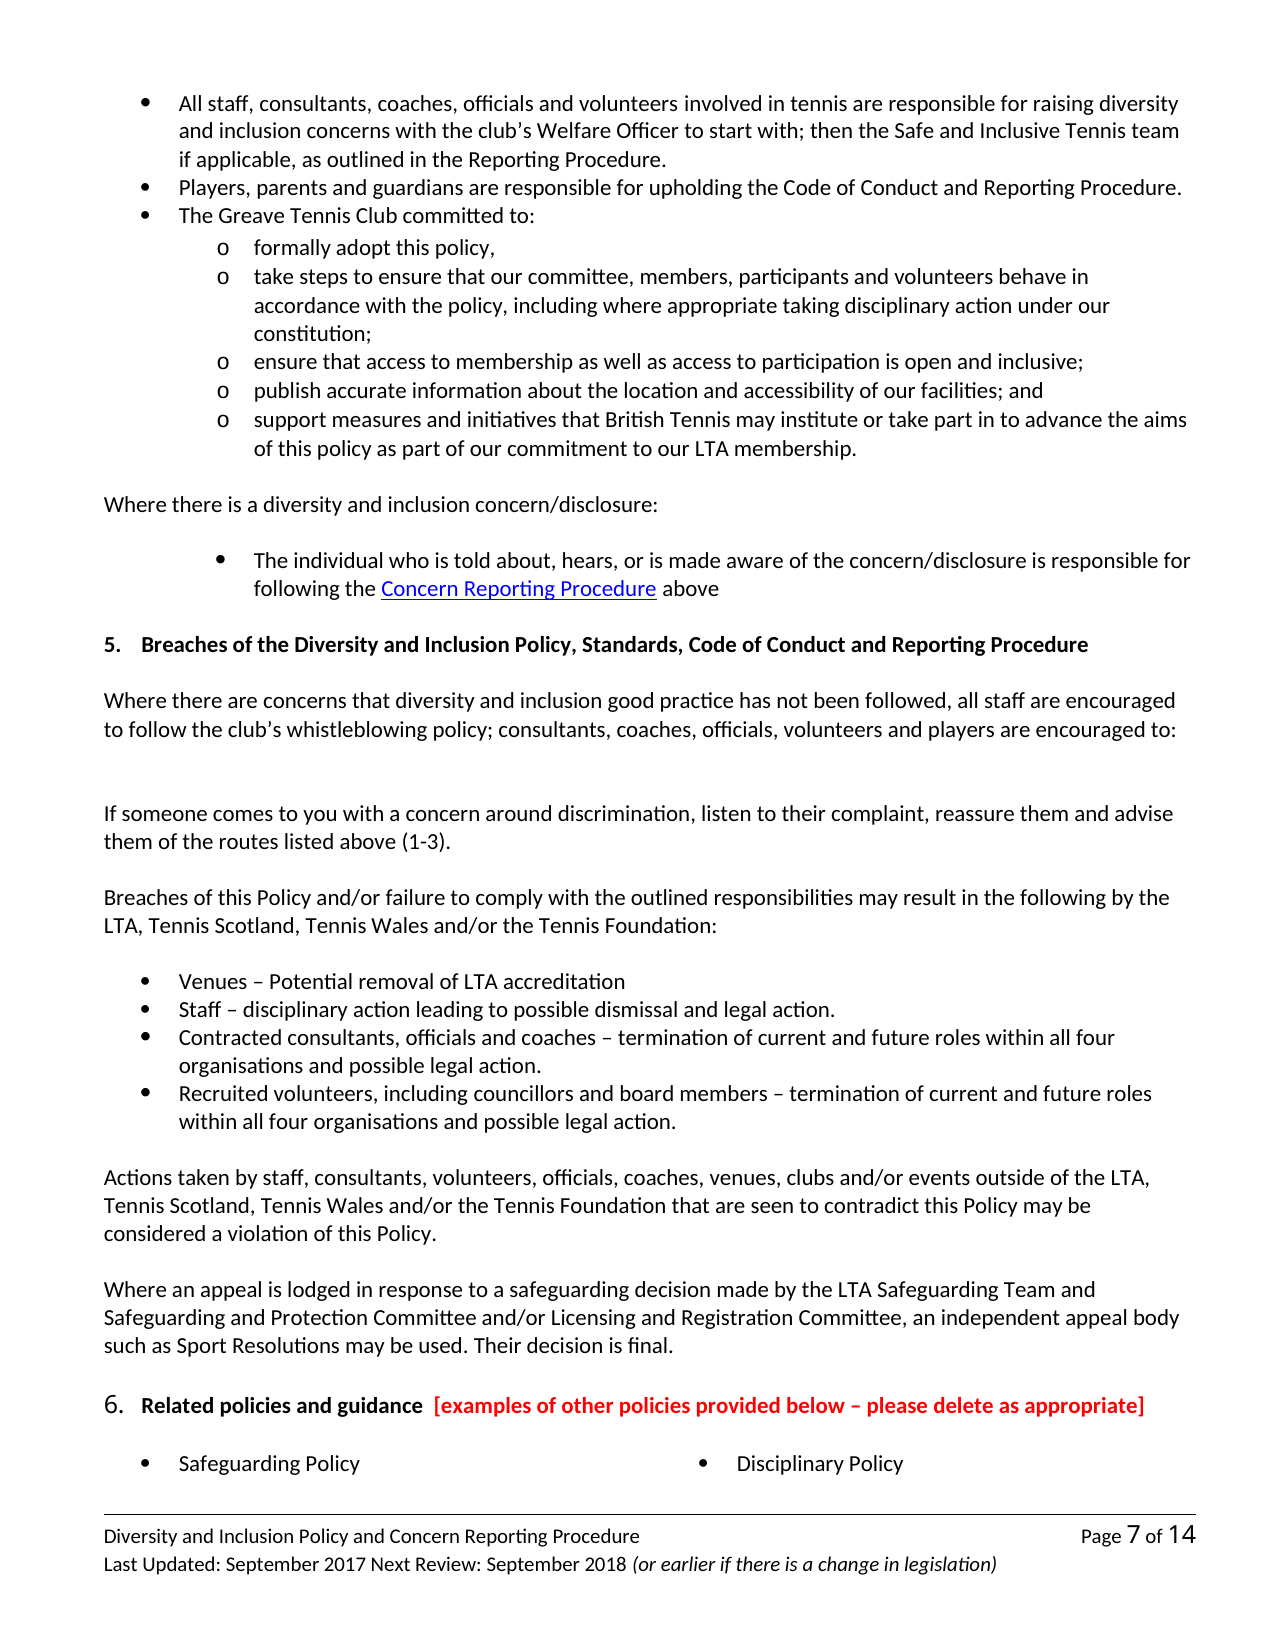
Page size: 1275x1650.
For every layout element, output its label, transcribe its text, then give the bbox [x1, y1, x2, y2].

list Staff – disciplinary action leading to possible dismissal and legal action. [141, 995, 1196, 1023]
text Where there are concerns that diversity and inclusion good practice has not been followed, all staff are encouraged to follow the club’s whistleblowing policy; consultants, coaches, officials, volunteers and players are encouraged to: [103, 687, 1196, 743]
list ensure that access to membership as well as access to participation is open and inclusive; [216, 347, 1196, 376]
table_header Safeguarding Policy [92, 1449, 650, 1477]
text Actions taken by staff, consultants, volunteers, officials, coaches, venues, clubs and/or events outside of the LTA, Tennis Scotland, Tennis Wales and/or the Tennis Foundation that are seen to contradict this Policy may be considered a violation of this Policy. [103, 1163, 1196, 1247]
list Recruited volunteers, including councillors and board members – termination of current and future roles within all four organisations and possible legal action. [141, 1079, 1196, 1135]
list Breaches of the Diversity and Inclusion Policy, Standards, Code of Conduct and Reporting Procedure [103, 631, 1196, 659]
text Breaches of this Policy and/or failure to comply with the outlined responsibilities may result in the following by the LTA, Tennis Scotland, Tennis Wales and/or the Tennis Foundation: [103, 883, 1196, 939]
text Where there is a diversity and inclusion concern/disclosure: [103, 491, 1196, 518]
list support measures and initiatives that British Tennis may institute or take part in to advance the aims of this policy as part of our commitment to our LTA membership. [216, 405, 1196, 462]
text If someone comes to you with a concern around discrimination, listen to their complaint, reassure them and advise them of the routes listed above (1-3). [103, 799, 1196, 855]
list Contracted consultants, officials and coaches – termination of current and future roles within all four organisations and possible legal action. [141, 1023, 1196, 1079]
list formally adopt this policy, [216, 233, 1196, 262]
list All staff, consultants, coaches, officials and volunteers involved in tennis are responsible for raising diversity and inclusion concerns with the club’s Welfare Officer to start with; then the Safe and Inclusive Tennis team if applicable, as outlined in the Reporting Procedure. [141, 89, 1196, 173]
list The individual who is told about, hears, or is made aware of the concern/disclosure is responsible for following the Concern Reporting Procedure above [216, 547, 1196, 603]
table_header Disciplinary Policy [650, 1449, 1207, 1477]
list The Greave Tennis Club committed to: [141, 201, 1196, 229]
list Related policies and guidance [examples of other policies provided below – please delete as appropriate] [103, 1387, 1196, 1421]
list take steps to ensure that our committee, members, participants and volunteers behave in accordance with the policy, including where appropriate taking disciplinary action under our constitution; [216, 262, 1196, 347]
list Players, parents and guardians are responsible for upholding the Code of Conduct and Reporting Procedure. [141, 173, 1196, 201]
list Venues – Potential removal of LTA accreditation [141, 967, 1196, 995]
list publish accurate information about the location and accessibility of our facilities; and [216, 376, 1196, 405]
text Where an appeal is lodged in response to a safeguarding decision made by the LTA Safeguarding Team and Safeguarding and Protection Committee and/or Licensing and Registration Committee, an independent appeal body such as Sport Resolutions may be used. Their decision is final. [103, 1275, 1196, 1359]
